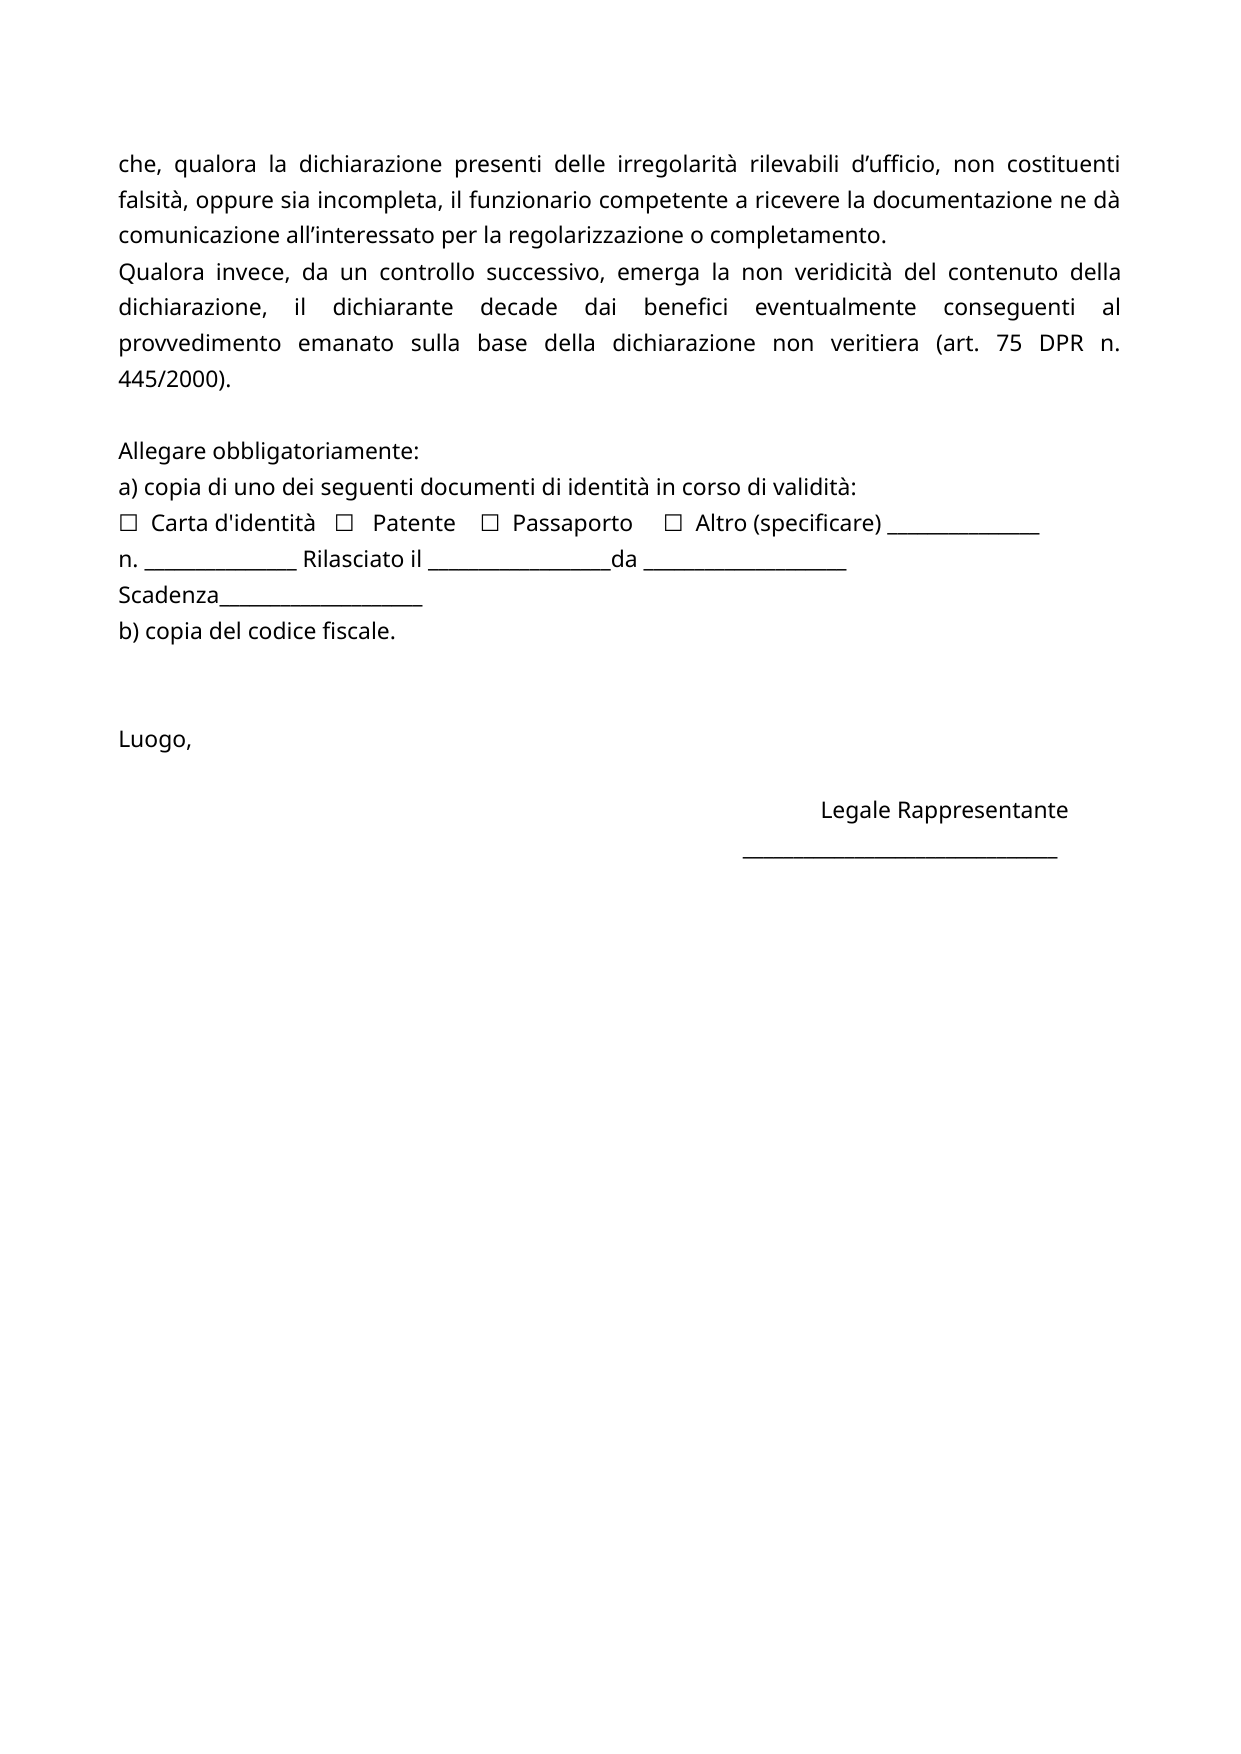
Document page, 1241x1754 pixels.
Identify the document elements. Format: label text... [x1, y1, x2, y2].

text b) copia del codice fiscale. [118, 615, 1122, 646]
text a) copia di uno dei seguenti documenti di identità in corso di validità: [118, 471, 1122, 502]
text n. _______________ Rilasciato il __________________da ____________________ Scadenza____________________ [118, 543, 1122, 610]
text Legale Rappresentante [118, 794, 1122, 826]
text _______________________________ [118, 830, 1122, 862]
text Luogo, [118, 723, 1122, 754]
text che, qualora la dichiarazione presenti delle irregolarità rilevabili d’ufficio, non costituenti falsità, oppure sia incompleta, il funzionario competente a ricevere la documentazione ne dà comunicazione all’interessato per la regolarizzazione o completamento. [118, 148, 1122, 251]
text Qualora invece, da un controllo successivo, emerga la non veridicità del contenuto della dichiarazione, il dichiarante decade dai benefici eventualmente conseguenti al provvedimento emanato sulla base della dichiarazione non veritiera (art. 75 DPR n. 445/2000). [118, 255, 1122, 394]
text ☐ Carta d'identità ☐ Patente ☐ Passaporto ☐ Altro (specificare) _______________ [118, 507, 1122, 538]
text Allegare obbligatoriamente: [118, 435, 1122, 466]
